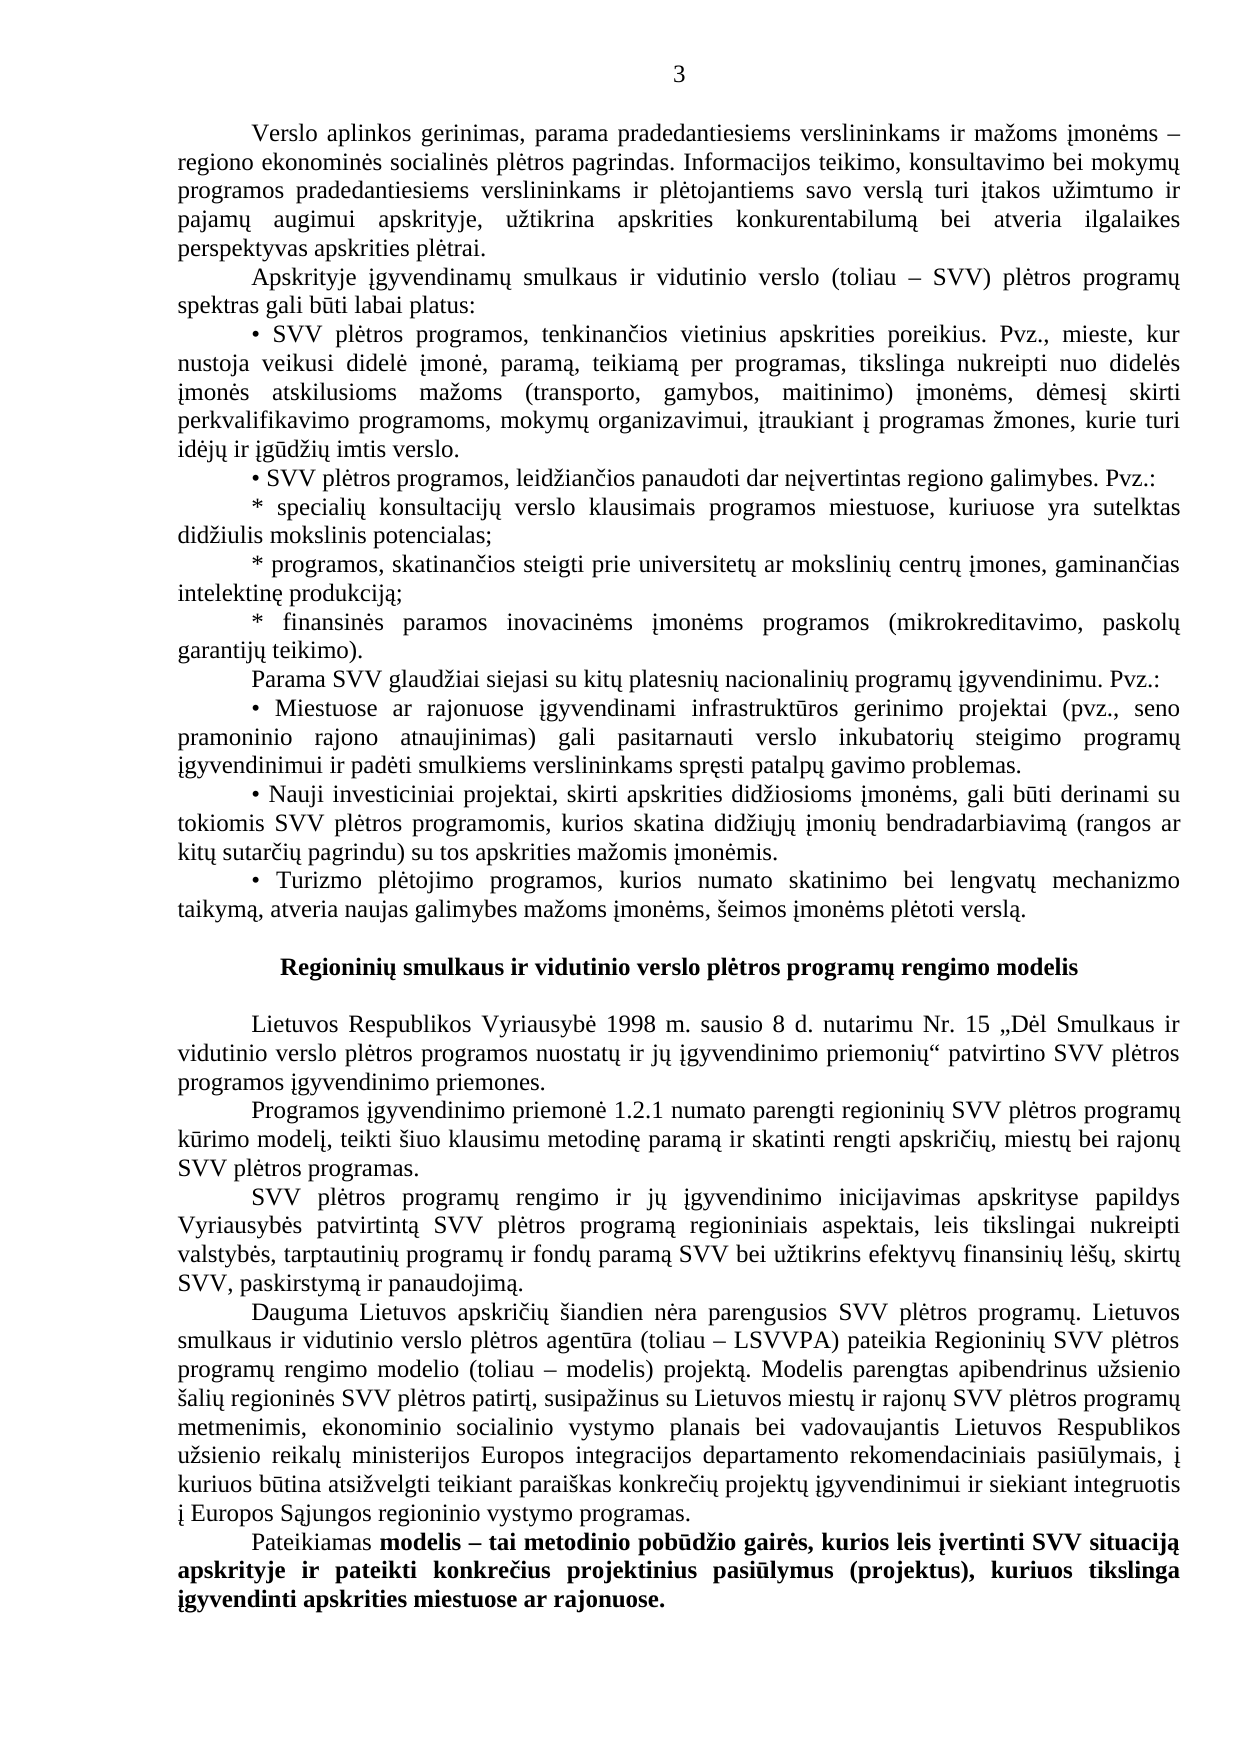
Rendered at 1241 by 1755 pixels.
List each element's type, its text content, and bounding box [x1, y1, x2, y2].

text Dauguma Lietuvos apskričių šiandien nėra parengusios SVV plėtros programų. Lietuvos smulkaus ir vidutinio verslo plėtros agentūra (toliau – LSVVPA) pateikia Regioninių SVV plėtros programų rengimo modelio (toliau – modelis) projektą. Modelis parengtas apibendrinus užsienio šalių regioninės SVV plėtros patirtį, susipažinus su Lietuvos miestų ir rajonų SVV plėtros programų metmenimis, ekonominio socialinio vystymo planais bei vadovaujantis Lietuvos Respublikos užsienio reikalų ministerijos Europos integracijos departamento rekomendaciniais pasiūlymais, į kuriuos būtina atsižvelgti teikiant paraiškas konkrečių projektų įgyvendinimui ir siekiant integruotis į Europos Sąjungos regioninio vystymo programas. [177, 1297, 1181, 1527]
text * programos, skatinančios steigti prie universitetų ar mokslinių centrų įmones, gaminančias intelektinę produkciją; [177, 549, 1181, 607]
text * specialių konsultacijų verslo klausimais programos miestuose, kuriuose yra sutelktas didžiulis mokslinis potencialas; [177, 492, 1181, 549]
text Pateikiamas modelis – tai metodinio pobūdžio gairės, kurios leis įvertinti SVV situaciją apskrityje ir pateikti konkrečius projektinius pasiūlymus (projektus), kuriuos tikslinga įgyvendinti apskrities miestuose ar rajonuose. [177, 1527, 1181, 1613]
text SVV plėtros programų rengimo ir jų įgyvendinimo inicijavimas apskrityse papildys Vyriausybės patvirtintą SVV plėtros programą regioniniais aspektais, leis tikslingai nukreipti valstybės, tarptautinių programų ir fondų paramą SVV bei užtikrins efektyvų finansinių lėšų, skirtų SVV, paskirstymą ir panaudojimą. [177, 1182, 1181, 1297]
text Regioninių smulkaus ir vidutinio verslo plėtros programų rengimo modelis [177, 952, 1181, 981]
text * finansinės paramos inovacinėms įmonėms programos (mikrokreditavimo, paskolų garantijų teikimo). [177, 607, 1181, 664]
text • Miestuose ar rajonuose įgyvendinami infrastruktūros gerinimo projektai (pvz., seno pramoninio rajono atnaujinimas) gali pasitarnauti verslo inkubatorių steigimo programų įgyvendinimui ir padėti smulkiems verslininkams spręsti patalpų gavimo problemas. [177, 693, 1181, 779]
text • Turizmo plėtojimo programos, kurios numato skatinimo bei lengvatų mechanizmo taikymą, atveria naujas galimybes mažoms įmonėms, šeimos įmonėms plėtoti verslą. [177, 866, 1181, 923]
text Verslo aplinkos gerinimas, parama pradedantiesiems verslininkams ir mažoms įmonėms – regiono ekonominės socialinės plėtros pagrindas. Informacijos teikimo, konsultavimo bei mokymų programos pradedantiesiems verslininkams ir plėtojantiems savo verslą turi įtakos užimtumo ir pajamų augimui apskrityje, užtikrina apskrities konkurentabilumą bei atveria ilgalaikes perspektyvas apskrities plėtrai. [177, 118, 1181, 262]
text Apskrityje įgyvendinamų smulkaus ir vidutinio verslo (toliau – SVV) plėtros programų spektras gali būti labai platus: [177, 262, 1181, 319]
text Parama SVV glaudžiai siejasi su kitų platesnių nacionalinių programų įgyvendinimu. Pvz.: [177, 664, 1181, 693]
text • SVV plėtros programos, leidžiančios panaudoti dar neįvertintas regiono galimybes. Pvz.: [177, 463, 1181, 492]
text • SVV plėtros programos, tenkinančios vietinius apskrities poreikius. Pvz., mieste, kur nustoja veikusi didelė įmonė, paramą, teikiamą per programas, tikslinga nukreipti nuo didelės įmonės atskilusioms mažoms (transporto, gamybos, maitinimo) įmonėms, dėmesį skirti perkvalifikavimo programoms, mokymų organizavimui, įtraukiant į programas žmones, kurie turi idėjų ir įgūdžių imtis verslo. [177, 319, 1181, 463]
text Lietuvos Respublikos Vyriausybė 1998 m. sausio 8 d. nutarimu Nr. 15 „Dėl Smulkaus ir vidutinio verslo plėtros programos nuostatų ir jų įgyvendinimo priemonių“ patvirtino SVV plėtros programos įgyvendinimo priemones. [177, 1009, 1181, 1096]
text Programos įgyvendinimo priemonė 1.2.1 numato parengti regioninių SVV plėtros programų kūrimo modelį, teikti šiuo klausimu metodinę paramą ir skatinti rengti apskričių, miestų bei rajonų SVV plėtros programas. [177, 1096, 1181, 1182]
text • Nauji investiciniai projektai, skirti apskrities didžiosioms įmonėms, gali būti derinami su tokiomis SVV plėtros programomis, kurios skatina didžiųjų įmonių bendradarbiavimą (rangos ar kitų sutarčių pagrindu) su tos apskrities mažomis įmonėmis. [177, 779, 1181, 866]
